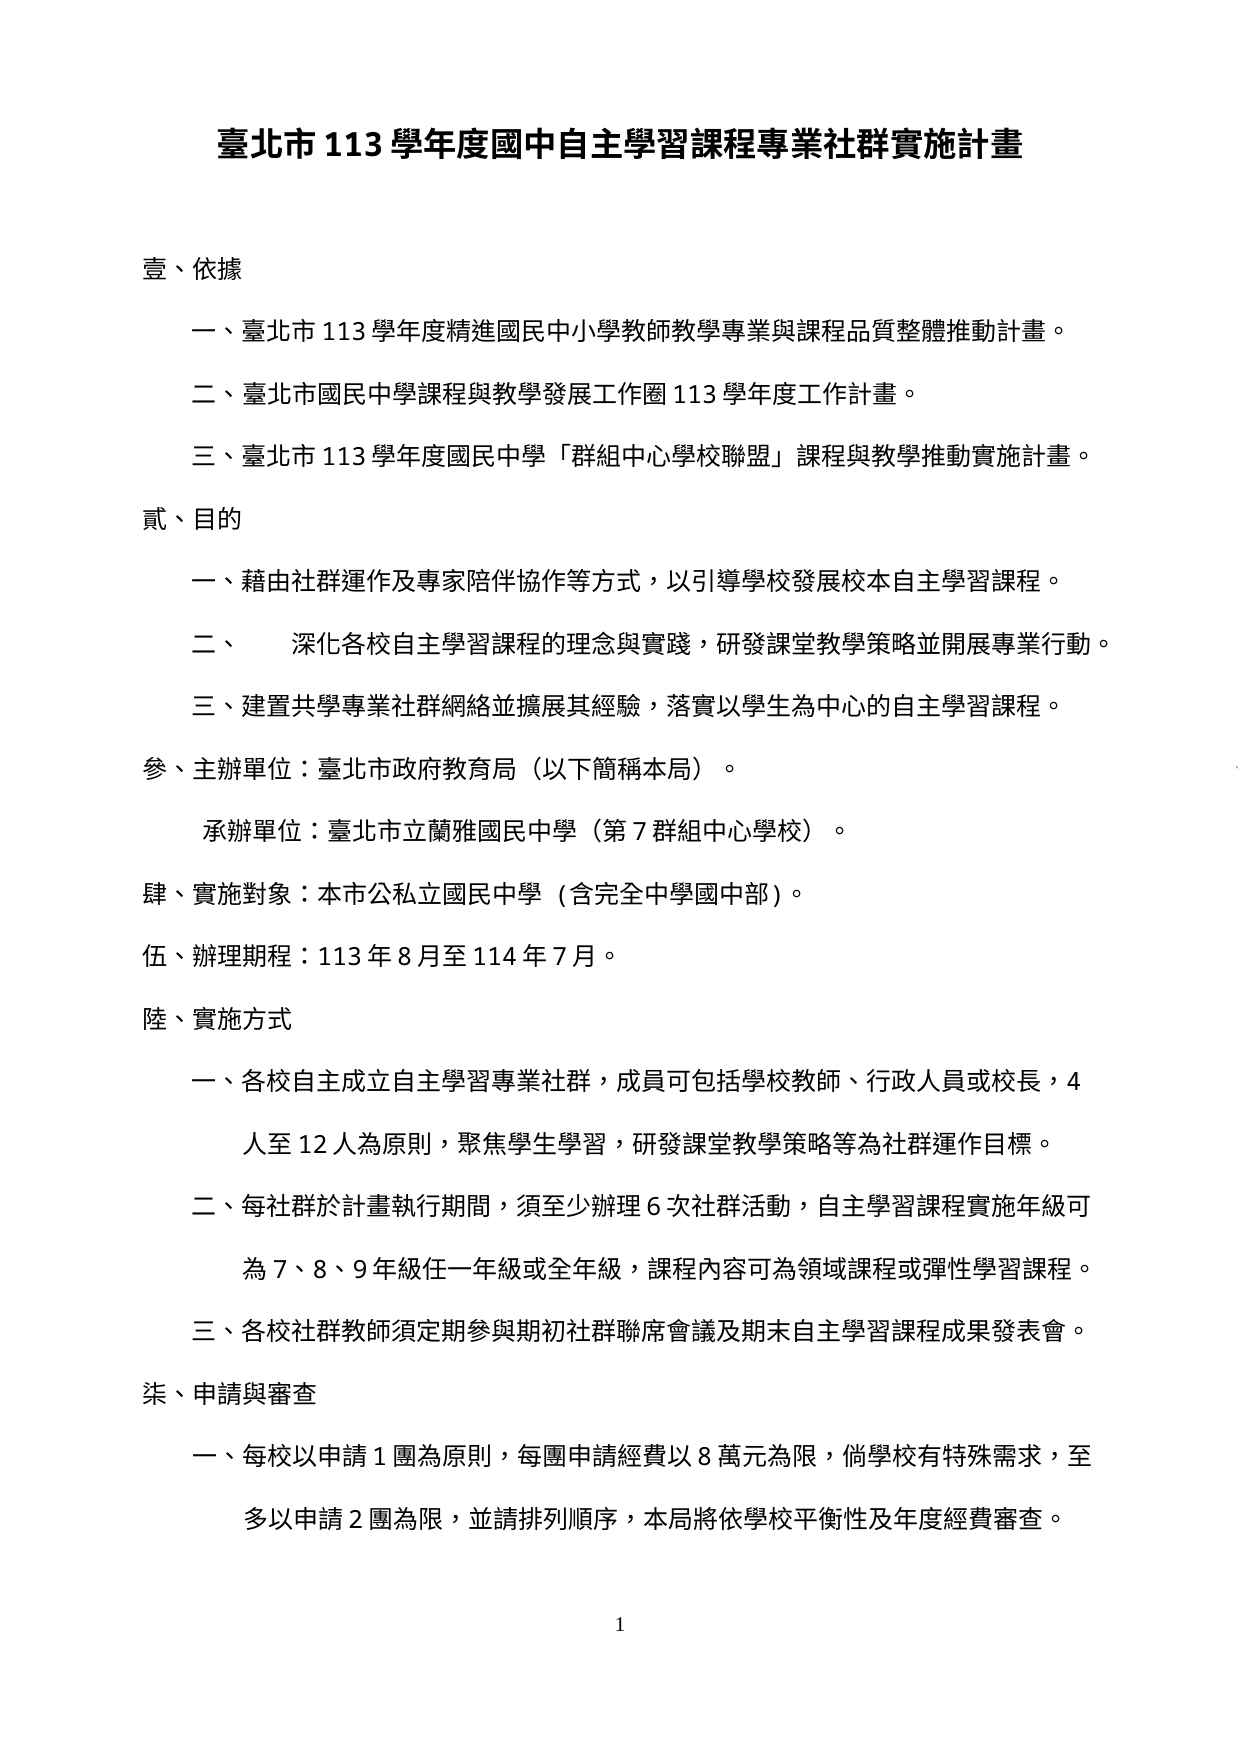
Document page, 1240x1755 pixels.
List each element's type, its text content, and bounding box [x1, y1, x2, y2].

text 二、 臺北市國民中學課程與教學發展工作圈113學年度工作計畫。 [142, 351, 1098, 413]
text 承辦單位：臺北市立蘭雅國民中學（第7群組中心學校）。 [142, 788, 1098, 851]
text 一、各校自主成立自主學習專業社群，成員可包括學校教師、行政人員或校長，4人至12人為原則，聚焦學生學習，研發課堂教學策略等為社群運作目標。 [191, 1038, 1098, 1163]
text 參、主辦單位：臺北市政府教育局（以下簡稱本局）。 [142, 726, 1098, 788]
text 壹、依據 [142, 226, 1098, 288]
text 陸、實施方式 [142, 976, 1098, 1038]
text 三、各校社群教師須定期參與期初社群聯席會議及期末自主學習課程成果發表會。 [191, 1288, 1098, 1351]
text 三、臺北市113學年度國民中學「群組中心學校聯盟」課程與教學推動實施計畫。 [142, 413, 1098, 476]
text 伍、辦理期程：113年8月至114年7月。 [142, 913, 1098, 976]
text 臺北市113學年度國中自主學習課程專業社群實施計畫 [142, 101, 1098, 163]
text 二、 深化各校自主學習課程的理念與實踐，研發課堂教學策略並開展專業行動。 [191, 601, 1098, 663]
text 貳、目的 [142, 476, 1098, 538]
text 二、每社群於計畫執行期間，須至少辦理6次社群活動，自主學習課程實施年級可為7、8、9年級任一年級或全年級，課程內容可為領域課程或彈性學習課程。 [191, 1163, 1098, 1288]
text 肆、實施對象：本市公私立國民中學 (含完全中學國中部)。 [142, 851, 1098, 913]
text 一、每校以申請1團為原則，每團申請經費以8萬元為限，倘學校有特殊需求，至多以申請2團為限，並請排列順序，本局將依學校平衡性及年度經費審查。 [192, 1413, 1098, 1538]
text 柒、申請與審查 [142, 1351, 1098, 1413]
text 一、臺北市113學年度精進國民中小學教師教學專業與課程品質整體推動計畫。 [142, 288, 1098, 351]
text 三、建置共學專業社群網絡並擴展其經驗，落實以學生為中心的自主學習課程。 [191, 663, 1098, 726]
text 一、藉由社群運作及專家陪伴協作等方式，以引導學校發展校本自主學習課程。 [191, 538, 1098, 601]
